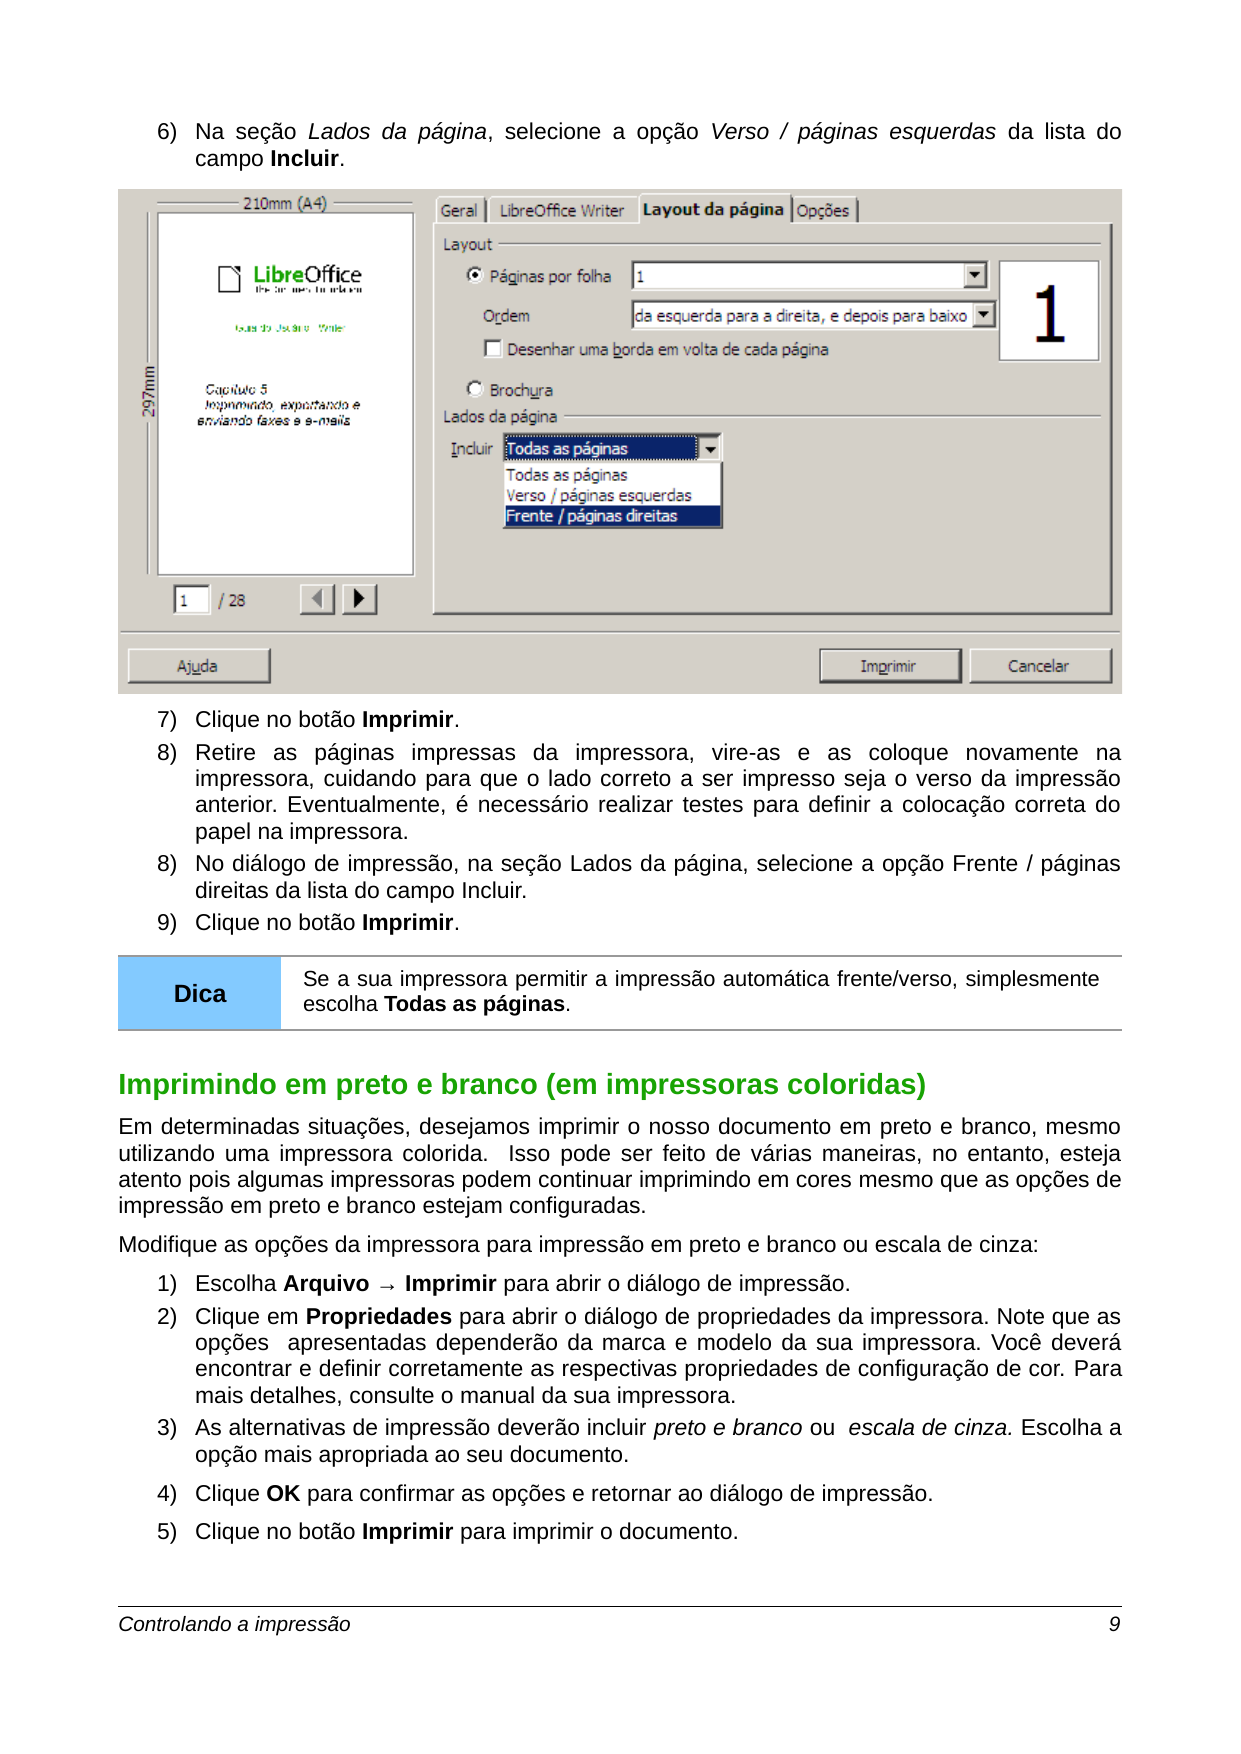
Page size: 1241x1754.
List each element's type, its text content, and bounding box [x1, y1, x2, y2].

picture [118, 189, 1123, 694]
list Clique OK para confirmar as opções e retornar ao diálogo de impressão. [177, 1479, 1122, 1506]
text Em determinadas situações, desejamos imprimir o nosso documento em preto e branco, mesmo utilizando uma impressora colorida. Isso pode ser feito de várias maneiras, no entanto, esteja atento pois algumas impressoras podem continuar imprimindo em cores mesmo que as opções de impressão em preto e branco estejam configuradas. [118, 1113, 1122, 1219]
list Clique no botão Imprimir. [177, 706, 1122, 732]
list Retire as páginas impressas da impressora, vire-as e as coloque novamente na impressora, cuidando para que o lado correto a ser impresso seja o verso da impressão anterior. Eventualmente, é necessário realizar testes para definir a colocação correta do papel na impressora. [177, 739, 1122, 844]
list Escolha Arquivo → Imprimir para abrir o diálogo de impressão. [177, 1270, 1122, 1296]
list Na seção Lados da página, selecione a opção Verso / páginas esquerdas da lista do campo Incluir. [177, 118, 1122, 171]
subtitle Imprimindo em preto e branco (em impressoras coloridas) [118, 1067, 1122, 1101]
table_header Dica [118, 957, 281, 1029]
list Clique em Propriedades para abrir o diálogo de propriedades da impressora. Note que as opções apresentadas dependerão da marca e modelo da sua impressora. Você deverá encontrar e definir corretamente as respectivas propriedades de configuração de cor. Para mais detalhes, consulte o manual da sua impressora. [177, 1303, 1122, 1408]
list No diálogo de impressão, na seção Lados da página, selecione a opção Frente / páginas direitas da lista do campo Incluir. [177, 850, 1122, 903]
list Clique no botão Imprimir para imprimir o documento. [177, 1518, 1122, 1545]
text Modifique as opções da impressora para impressão em preto e branco ou escala de cinza: [118, 1231, 1122, 1257]
list Clique no botão Imprimir. [177, 909, 1122, 936]
list As alternativas de impressão deverão incluir preto e branco ou escala de cinza. Escolha a opção mais apropriada ao seu documento. [177, 1414, 1122, 1467]
table_header Se a sua impressora permitir a impressão automática frente/verso, simplesmente escolha Todas as páginas. [281, 957, 1122, 1029]
